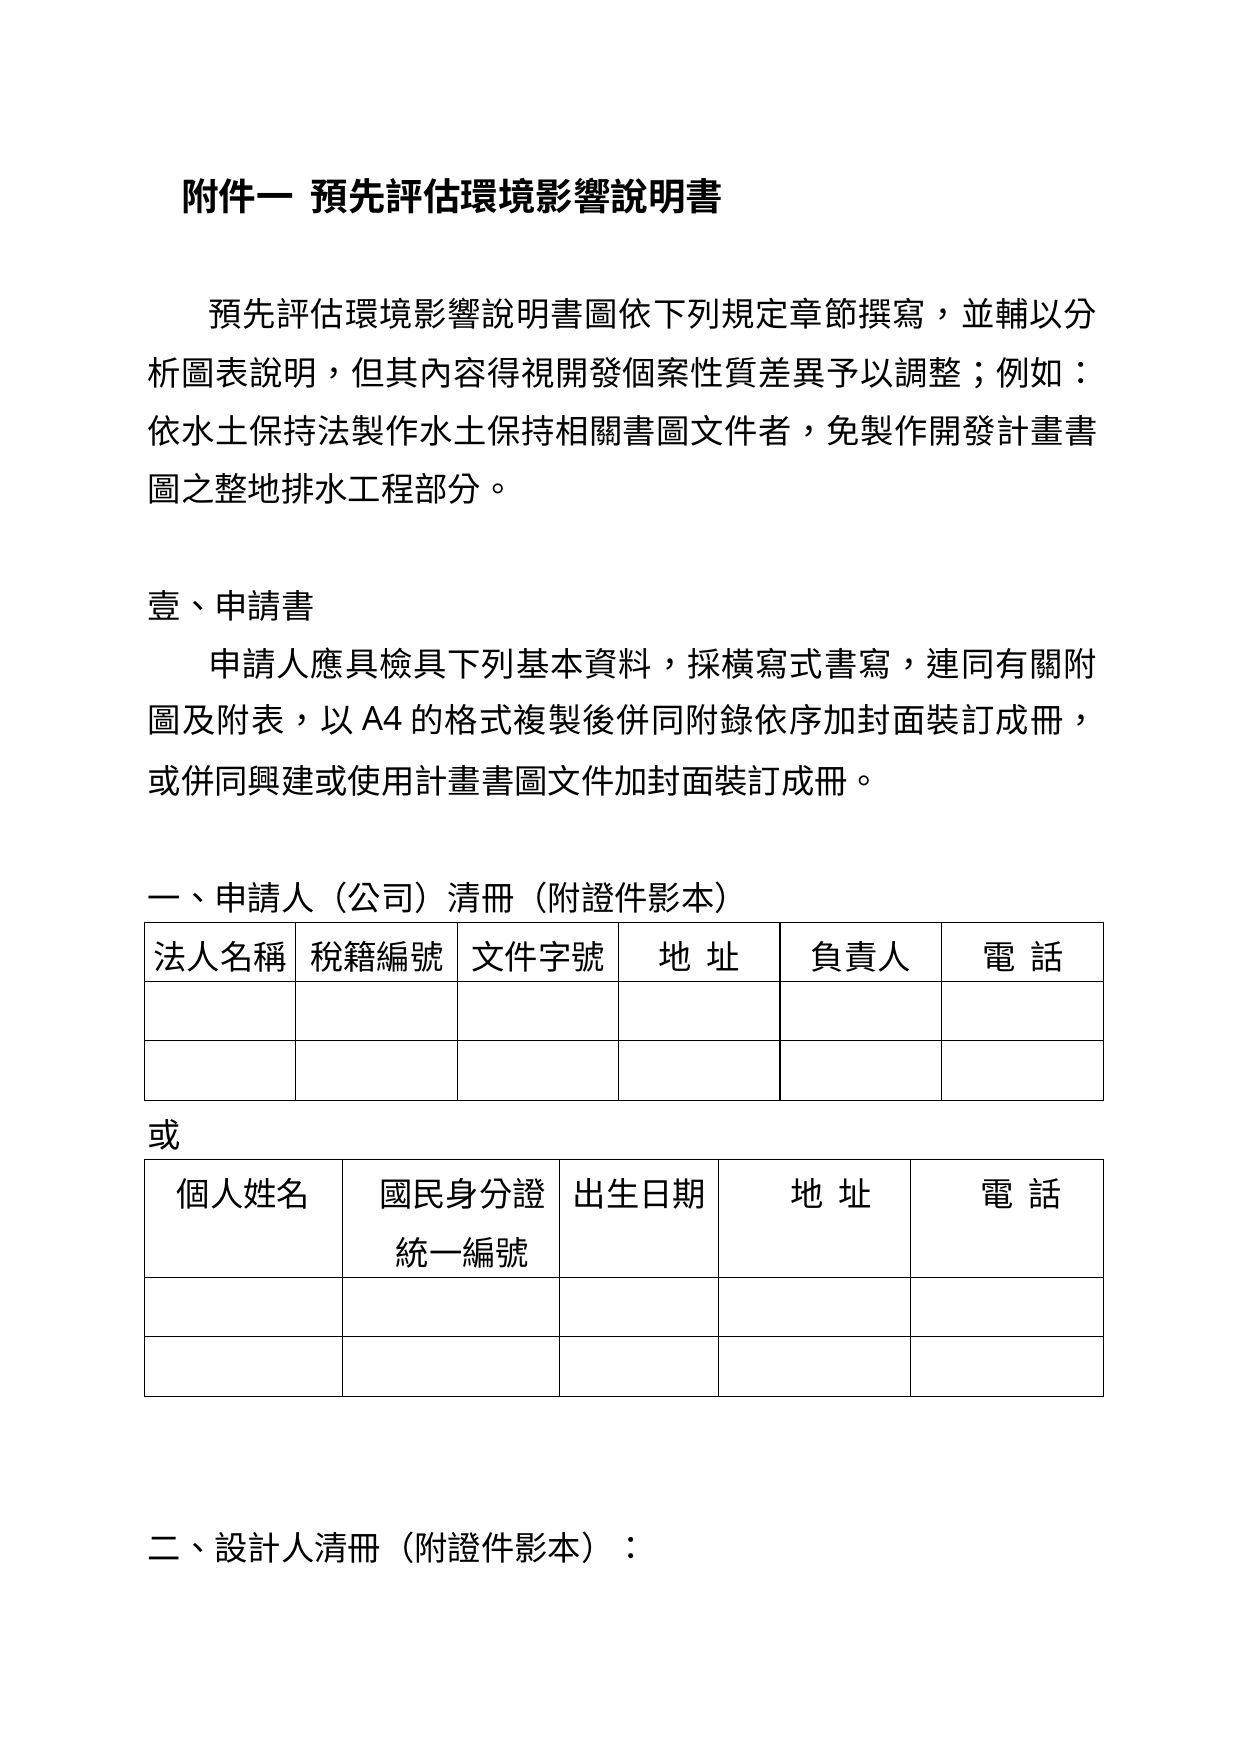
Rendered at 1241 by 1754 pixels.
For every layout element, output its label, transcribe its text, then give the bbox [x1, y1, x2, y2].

table_cell [560, 1337, 718, 1396]
table_cell [619, 982, 779, 1040]
table_header 地 址 [719, 1160, 910, 1277]
text 申請人應具檢具下列基本資料，採橫寫式書寫，連同有關附圖及附表，以A4的格式複製後併同附錄依序加封面裝訂成冊，或併同興建或使用計畫書圖文件加封面裝訂成冊。 [148, 630, 1100, 805]
table_header 出生日期 [560, 1160, 718, 1277]
text 預先評估環境影響說明書圖依下列規定章節撰寫，並輔以分析圖表說明，但其內容得視開發個案性質差異予以調整；例如：依水土保持法製作水土保持相關書圖文件者，免製作開發計畫書圖之整地排水工程部分。 [148, 280, 1100, 513]
table_cell [145, 1041, 295, 1100]
table_header 個人姓名 [145, 1160, 342, 1277]
table_header 稅籍編號 [296, 923, 457, 981]
table_cell [343, 1278, 559, 1336]
table_cell [458, 982, 618, 1040]
table_cell [719, 1278, 910, 1336]
table_cell [145, 1278, 342, 1336]
table_cell [619, 1041, 779, 1100]
table_cell [781, 1041, 941, 1100]
text 附件一 預先評估環境影響說明書 [181, 163, 1100, 222]
table_header 法人名稱 [145, 923, 295, 981]
table_cell [145, 1337, 342, 1396]
table_cell [781, 982, 941, 1040]
table_cell [942, 1041, 1103, 1100]
table_cell [942, 982, 1103, 1040]
table_header 電 話 [911, 1160, 1103, 1277]
table_header 文件字號 [458, 923, 618, 981]
table_header 電 話 [942, 923, 1103, 981]
table_cell [296, 1041, 457, 1100]
table_header 負責人 [781, 923, 941, 981]
table_cell [145, 982, 295, 1040]
table_cell [296, 982, 457, 1040]
table_header 地 址 [619, 923, 779, 981]
table_cell [458, 1041, 618, 1100]
table_cell [719, 1337, 910, 1396]
text 或 [148, 1101, 1100, 1159]
text 一、申請人（公司）清冊（附證件影本） [148, 863, 1100, 922]
table_cell [343, 1337, 559, 1396]
text 二、設計人清冊（附證件影本）： [148, 1513, 1100, 1572]
text 壹、申請書 [148, 572, 1100, 630]
table_cell [911, 1278, 1103, 1336]
table_cell [911, 1337, 1103, 1396]
table_cell [560, 1278, 718, 1336]
table_header 國民身分證統一編號 [343, 1160, 559, 1277]
